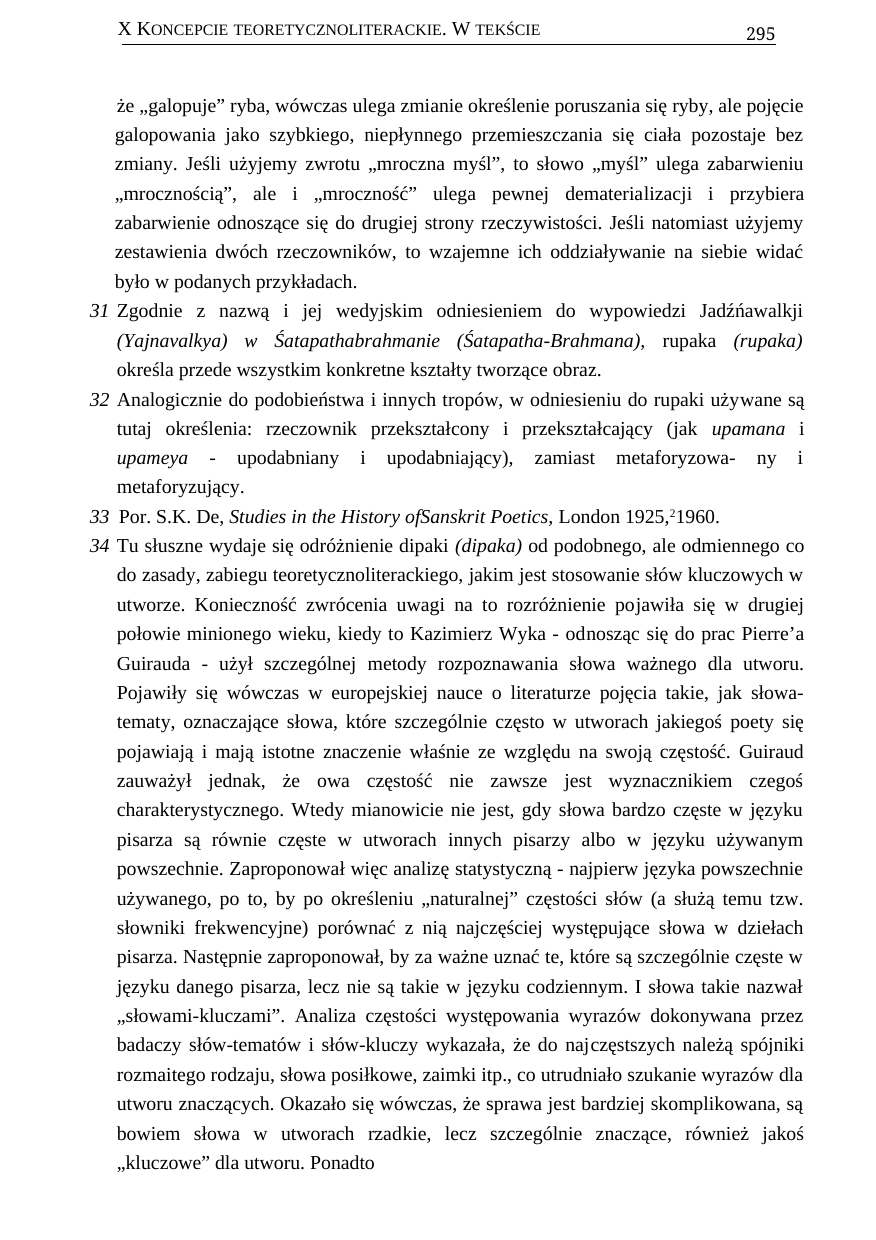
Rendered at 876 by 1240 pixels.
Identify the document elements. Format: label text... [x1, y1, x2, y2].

text X Koncepcie teoretycznoliterackie. W tekście [117, 17, 580, 39]
list Analogicznie do podobieństwa i innych tropów, w odniesieniu do rupaki uży­wane są tutaj określenia: rzeczownik przekształcony i przekształcający (jak upamana i upameya - upodabniany i upodabniający), zamiast metaforyzowa- ny i metaforyzujący. [89, 388, 804, 498]
list Zgodnie z nazwą i jej wedyjskim odniesieniem do wypowiedzi Jadźńawalkji (Yajnavalkya) w Śatapathabrahmanie (Śatapatha-Brahmana), rupaka (rupaka) określa przede wszystkim konkretne kształty tworzące obraz. [89, 299, 804, 381]
text 295 [746, 21, 778, 45]
list Por. S.K. De, Studies in the History ofSanskrit Poetics, London 1925,21960. [71, 504, 804, 527]
list Tu słuszne wydaje się odróżnienie dipaki (dipaka) od podobnego, ale odmien­nego co do zasady, zabiegu teoretycznoliterackiego, jakim jest stosowanie słów kluczowych w utworze. Konieczność zwrócenia uwagi na to rozróżnienie po­jawiła się w drugiej połowie minionego wieku, kiedy to Kazimierz Wyka - od­nosząc się do prac Pierre’a Guirauda - użył szczególnej metody rozpoznawa­nia słowa ważnego dla utworu. Pojawiły się wówczas w europejskiej nauce o literaturze pojęcia takie, jak słowa-tematy, oznaczające słowa, które szcze­gólnie często w utworach jakiegoś poety się pojawiają i mają istotne znacze­nie właśnie ze względu na swoją częstość. Guiraud zauważył jednak, że owa częstość nie zawsze jest wyznacznikiem czegoś charakterystycznego. Wtedy mianowicie nie jest, gdy słowa bardzo częste w języku pisarza są równie częste w utworach innych pisarzy albo w języku używanym powszechnie. Zapropo­nował więc analizę statystyczną - najpierw języka powszechnie używanego, po to, by po określeniu „naturalnej” częstości słów (a służą temu tzw. słow­niki frekwencyjne) porównać z nią najczęściej występujące słowa w dziełach pisarza. Następnie zaproponował, by za ważne uznać te, które są szczególnie częste w języku danego pisarza, lecz nie są takie w języku codziennym. I słowa takie nazwał „słowami-kluczami”. Analiza częstości występowania wyrazów dokonywana przez badaczy słów-tematów i słów-kluczy wykazała, że do naj­częstszych należą spójniki rozmaitego rodzaju, słowa posiłkowe, zaimki itp., co utrudniało szukanie wyrazów dla utworu znaczących. Okazało się wówczas, że sprawa jest bardziej skomplikowana, są bowiem słowa w utworach rzad­kie, lecz szczególnie znaczące, również jakoś „kluczowe” dla utworu. Ponadto [89, 534, 804, 1174]
text że „galopuje” ryba, wówczas ulega zmianie określenie poruszania się ryby, ale pojęcie galopowania jako szybkiego, niepłynnego przemieszczania się ciała pozostaje bez zmiany. Jeśli użyjemy zwrotu „mroczna myśl”, to słowo „myśl” ulega zabarwieniu „mrocznością”, ale i „mroczność” ulega pewnej demateria­lizacji i przybiera zabarwienie odnoszące się do drugiej strony rzeczywistości. Jeśli natomiast użyjemy zestawienia dwóch rzeczowników, to wzajemne ich oddziaływanie na siebie widać było w podanych przykładach. [114, 93, 804, 293]
